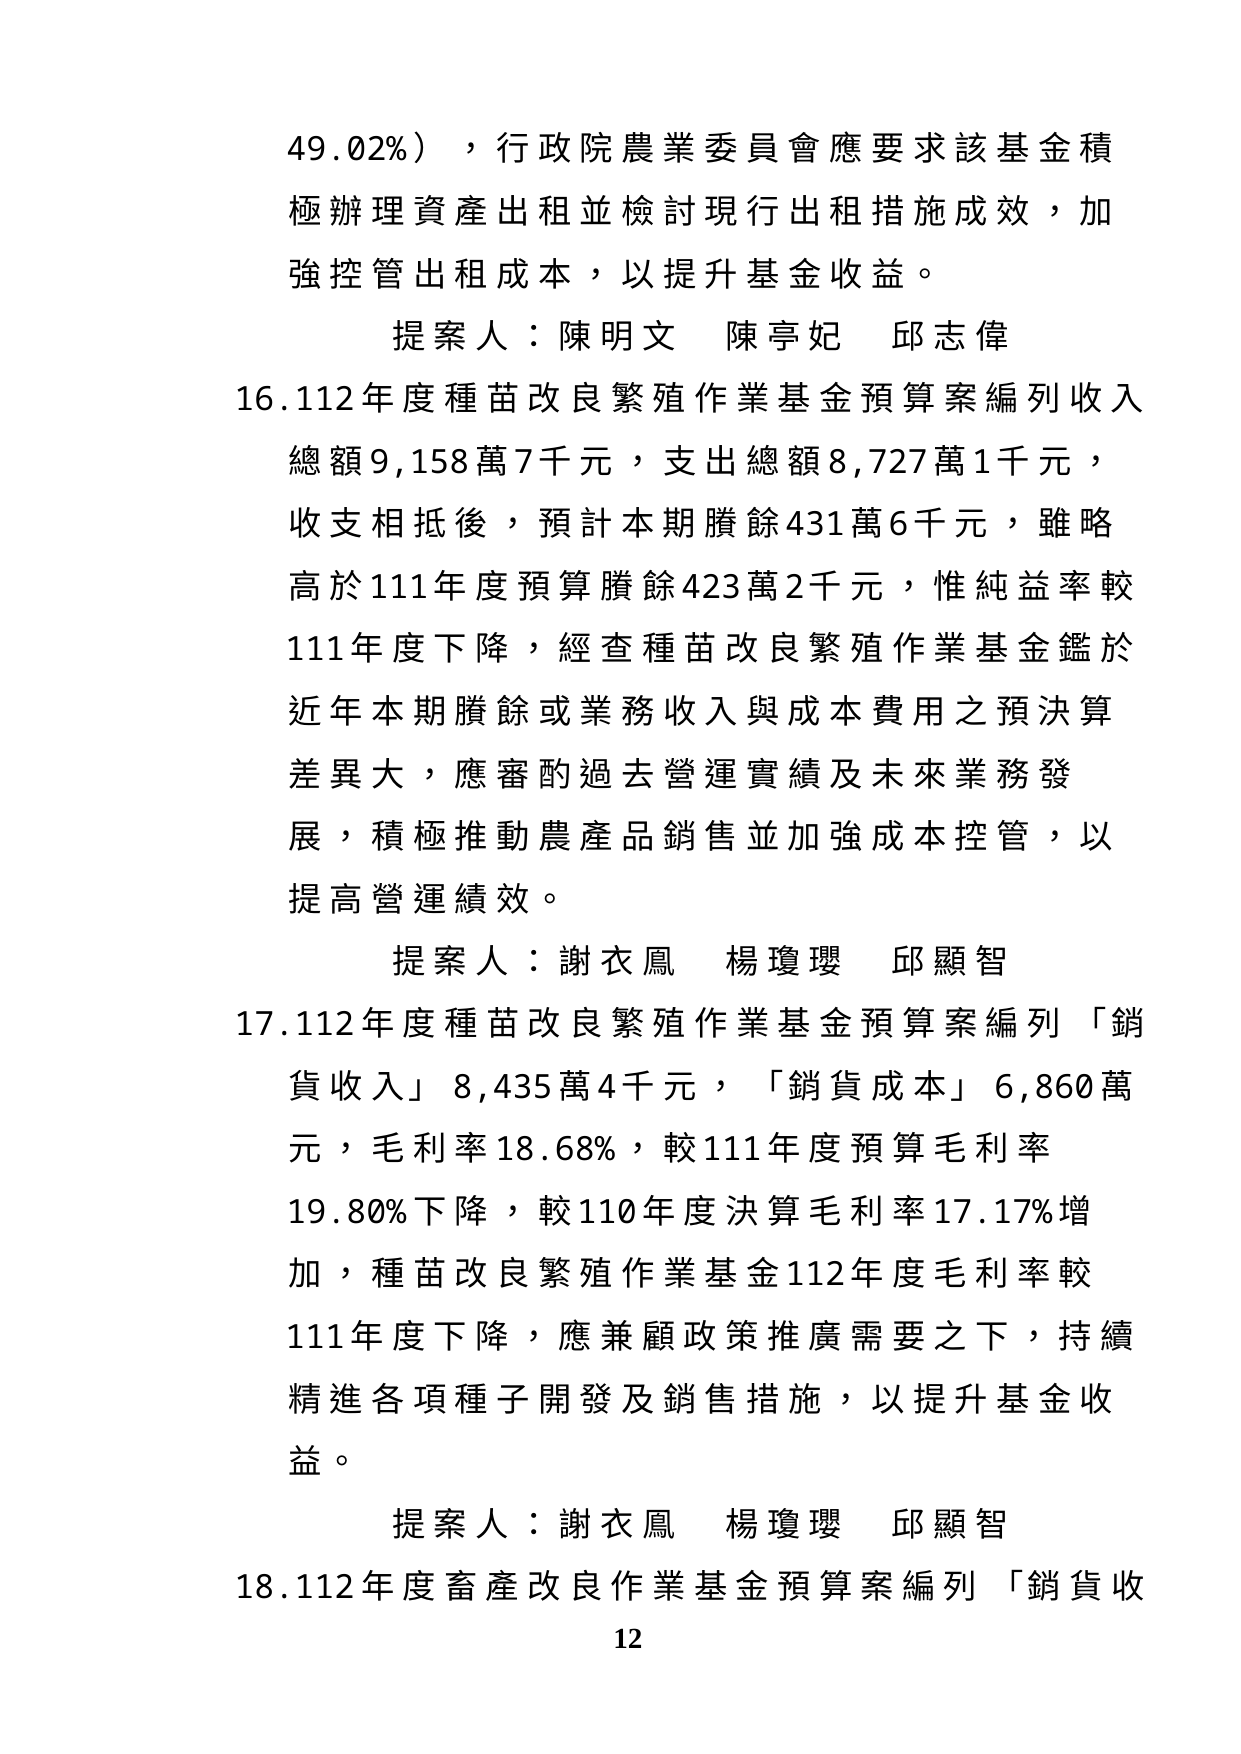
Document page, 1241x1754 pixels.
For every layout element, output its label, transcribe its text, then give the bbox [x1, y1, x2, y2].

text 提案人：謝衣鳯 楊瓊瓔 邱顯智 [384, 1480, 1044, 1542]
text 提案人：陳明文 陳亭妃 邱志偉 [384, 292, 1044, 355]
text 16.112年度種苗改良繁殖作業基金預算案編列收入總額9,158萬7千元，支出總額8,727萬1千元，收支相抵後，預計本期賸餘431萬6千元，雖略高於111年度預算賸餘423萬2千元，惟純益率較111年度下降，經查種苗改良繁殖作業基金鑑於近年本期賸餘或業務收入與成本費用之預決算差異大，應審酌過去營運實績及未來業務發展，積極推動農產品銷售並加強成本控管，以提高營運績效。 [224, 355, 1148, 917]
text 18.112年度畜產改良作業基金預算案編列「銷貨收 [224, 1542, 1148, 1605]
text 提案人：謝衣鳯 楊瓊瓔 邱顯智 [384, 917, 1044, 980]
text 17.112年度種苗改良繁殖作業基金預算案編列「銷貨收入」8,435萬4千元，「銷貨成本」6,860萬元，毛利率18.68%，較111年度預算毛利率19.80%下降，較110年度決算毛利率17.17%增加，種苗改良繁殖作業基金112年度毛利率較111年度下降，應兼顧政策推廣需要之下，持續精進各項種子開發及銷售措施，以提升基金收益。 [224, 980, 1148, 1480]
text 49.02%），行政院農業委員會應要求該基金積極辦理資產出租並檢討現行出租措施成效，加強控管出租成本，以提升基金收益。 [224, 105, 1148, 292]
